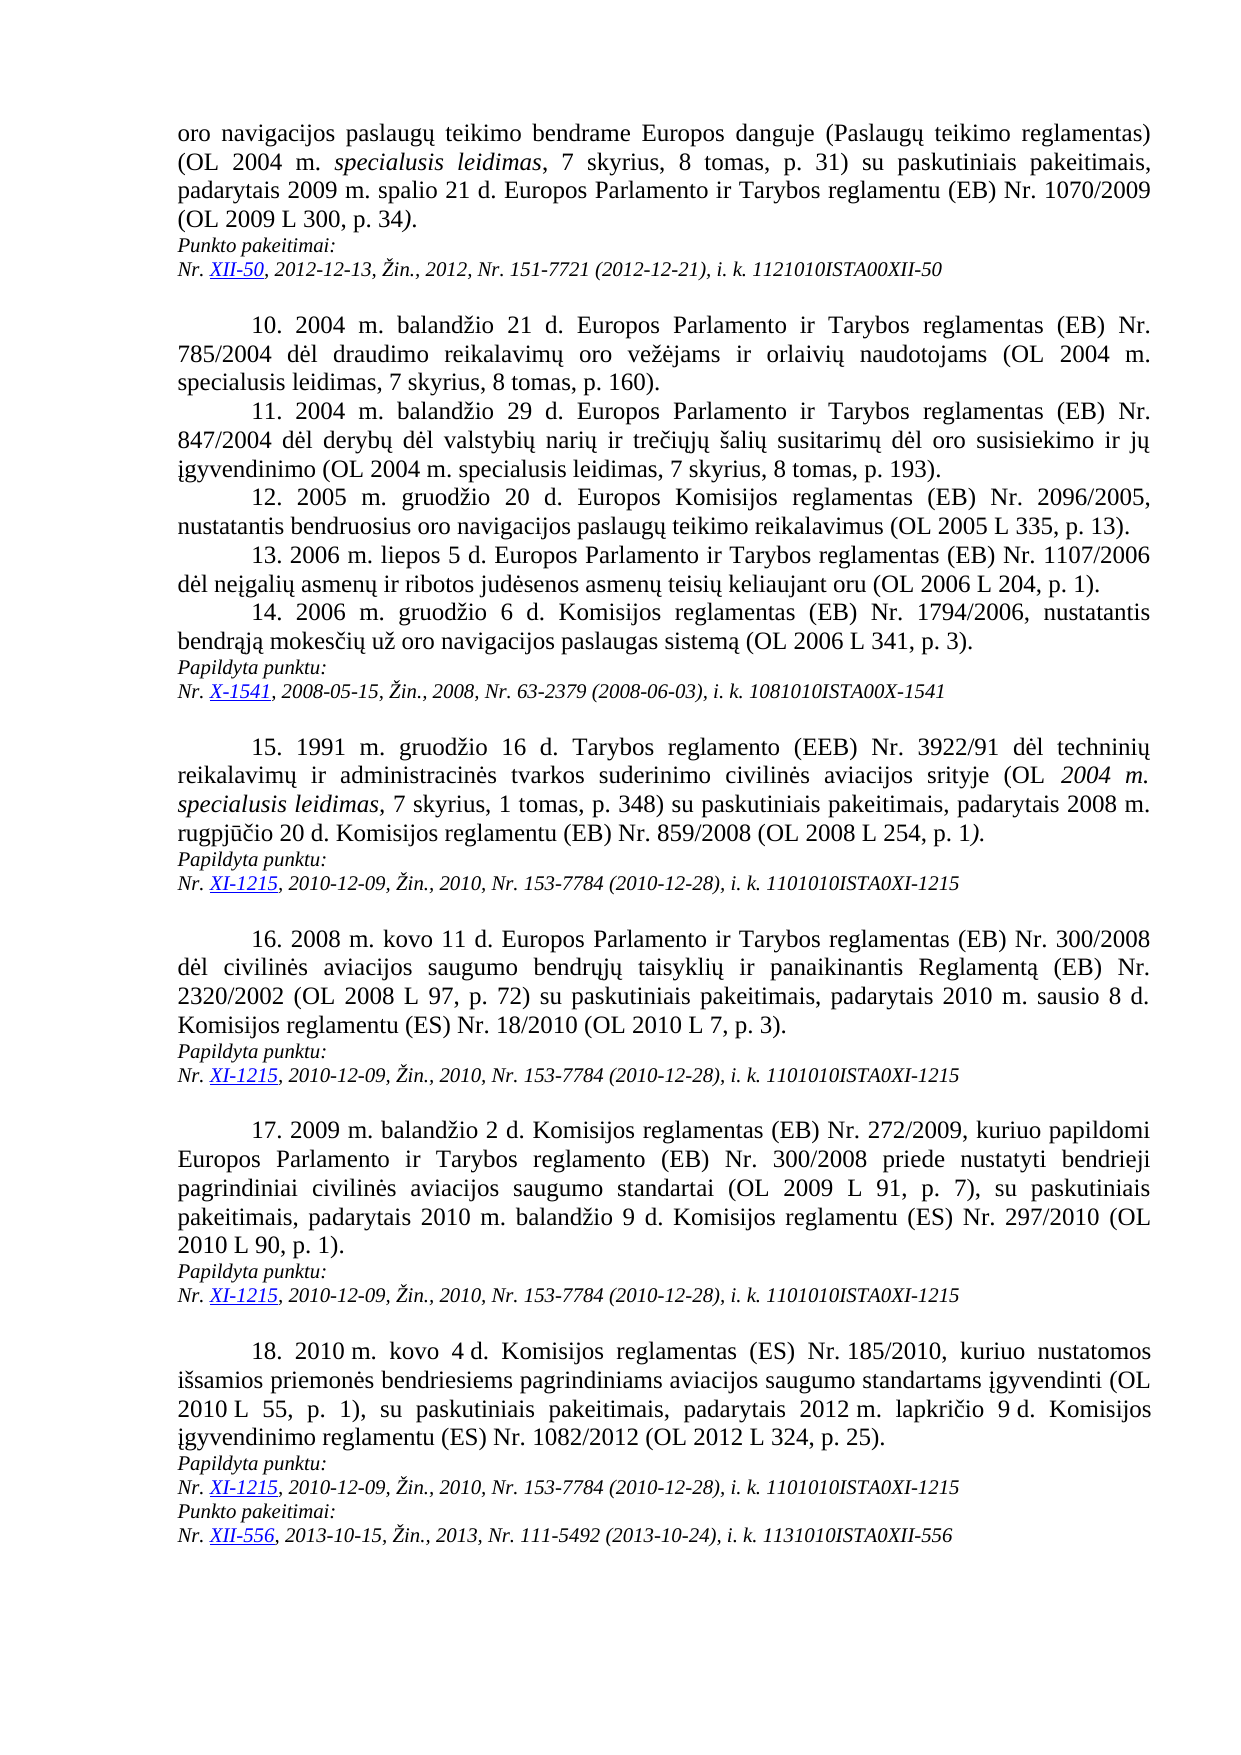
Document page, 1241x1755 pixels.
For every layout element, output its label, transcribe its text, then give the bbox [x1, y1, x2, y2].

text 13. 2006 m. liepos 5 d. Europos Parlamento ir Tarybos reglamentas (EB) Nr. 1107/2006 dėl neįgalių asmenų ir ribotos judėsenos asmenų teisių keliaujant oru (OL 2006 L 204, p. 1). [177, 540, 1152, 597]
text Punkto pakeitimai: [177, 1499, 1152, 1523]
text Nr. XI-1215, 2010-12-09, Žin., 2010, Nr. 153-7784 (2010-12-28), i. k. 1101010ISTA0XI-1215 [177, 1475, 1152, 1499]
text Papildyta punktu: [177, 655, 1152, 679]
text Nr. XI-1215, 2010-12-09, Žin., 2010, Nr. 153-7784 (2010-12-28), i. k. 1101010ISTA0XI-1215 [177, 1283, 1152, 1307]
text 11. 2004 m. balandžio 29 d. Europos Parlamento ir Tarybos reglamentas (EB) Nr. 847/2004 dėl derybų dėl valstybių narių ir trečiųjų šalių susitarimų dėl oro susisiekimo ir jų įgyvendinimo (OL 2004 m. specialusis leidimas, 7 skyrius, 8 tomas, p. 193). [177, 396, 1152, 482]
text 10. 2004 m. balandžio 21 d. Europos Parlamento ir Tarybos reglamentas (EB) Nr. 785/2004 dėl draudimo reikalavimų oro vežėjams ir orlaivių naudotojams (OL 2004 m. specialusis leidimas, 7 skyrius, 8 tomas, p. 160). [177, 310, 1152, 396]
text 15. 1991 m. gruodžio 16 d. Tarybos reglamento (EEB) Nr. 3922/91 dėl techninių reikalavimų ir administracinės tvarkos suderinimo civilinės aviacijos srityje (OL 2004 m. specialusis leidimas, 7 skyrius, 1 tomas, p. 348) su paskutiniais pakeitimais, padarytais 2008 m. rugpjūčio 20 d. Komisijos reglamentu (EB) Nr. 859/2008 (OL 2008 L 254, p. 1). [177, 732, 1152, 847]
text Nr. XII-556, 2013-10-15, Žin., 2013, Nr. 111-5492 (2013-10-24), i. k. 1131010ISTA0XII-556 [177, 1523, 1152, 1547]
text Papildyta punktu: [177, 1451, 1152, 1475]
text 17. 2009 m. balandžio 2 d. Komisijos reglamentas (EB) Nr. 272/2009, kuriuo papildomi Europos Parlamento ir Tarybos reglamento (EB) Nr. 300/2008 priede nustatyti bendrieji pagrindiniai civilinės aviacijos saugumo standartai (OL 2009 L 91, p. 7), su paskutiniais pakeitimais, padarytais 2010 m. balandžio 9 d. Komisijos reglamentu (ES) Nr. 297/2010 (OL 2010 L 90, p. 1). [177, 1116, 1152, 1259]
text 14. 2006 m. gruodžio 6 d. Komisijos reglamentas (EB) Nr. 1794/2006, nustatantis bendrąją mokesčių už oro navigacijos paslaugas sistemą (OL 2006 L 341, p. 3). [177, 597, 1152, 655]
text oro navigacijos paslaugų teikimo bendrame Europos danguje (Paslaugų teikimo reglamentas) (OL 2004 m. specialusis leidimas, 7 skyrius, 8 tomas, p. 31) su paskutiniais pakeitimais, padarytais 2009 m. spalio 21 d. Europos Parlamento ir Tarybos reglamentu (EB) Nr. 1070/2009 (OL 2009 L 300, p. 34). [177, 118, 1152, 233]
text Papildyta punktu: [177, 847, 1152, 871]
text Nr. X-1541, 2008-05-15, Žin., 2008, Nr. 63-2379 (2008-06-03), i. k. 1081010ISTA00X-1541 [177, 679, 1152, 703]
text 12. 2005 m. gruodžio 20 d. Europos Komisijos reglamentas (EB) Nr. 2096/2005, nustatantis bendruosius oro navigacijos paslaugų teikimo reikalavimus (OL 2005 L 335, p. 13). [177, 482, 1152, 540]
text Nr. XII-50, 2012-12-13, Žin., 2012, Nr. 151-7721 (2012-12-21), i. k. 1121010ISTA00XII-50 [177, 257, 1152, 281]
text Nr. XI-1215, 2010-12-09, Žin., 2010, Nr. 153-7784 (2010-12-28), i. k. 1101010ISTA0XI-1215 [177, 871, 1152, 895]
text Papildyta punktu: [177, 1039, 1152, 1063]
text 18. 2010 m. kovo 4 d. Komisijos reglamentas (ES) Nr. 185/2010, kuriuo nustatomos išsamios priemonės bendriesiems pagrindiniams aviacijos saugumo standartams įgyvendinti (OL 2010 L 55, p. 1), su paskutiniais pakeitimais, padarytais 2012 m. lapkričio 9 d. Komisijos įgyvendinimo reglamentu (ES) Nr. 1082/2012 (OL 2012 L 324, p. 25). [177, 1336, 1152, 1451]
text Nr. XI-1215, 2010-12-09, Žin., 2010, Nr. 153-7784 (2010-12-28), i. k. 1101010ISTA0XI-1215 [177, 1063, 1152, 1087]
text 16. 2008 m. kovo 11 d. Europos Parlamento ir Tarybos reglamentas (EB) Nr. 300/2008 dėl civilinės aviacijos saugumo bendrųjų taisyklių ir panaikinantis Reglamentą (EB) Nr. 2320/2002 (OL 2008 L 97, p. 72) su paskutiniais pakeitimais, padarytais 2010 m. sausio 8 d. Komisijos reglamentu (ES) Nr. 18/2010 (OL 2010 L 7, p. 3). [177, 924, 1152, 1039]
text Punkto pakeitimai: [177, 233, 1152, 257]
text Papildyta punktu: [177, 1259, 1152, 1283]
